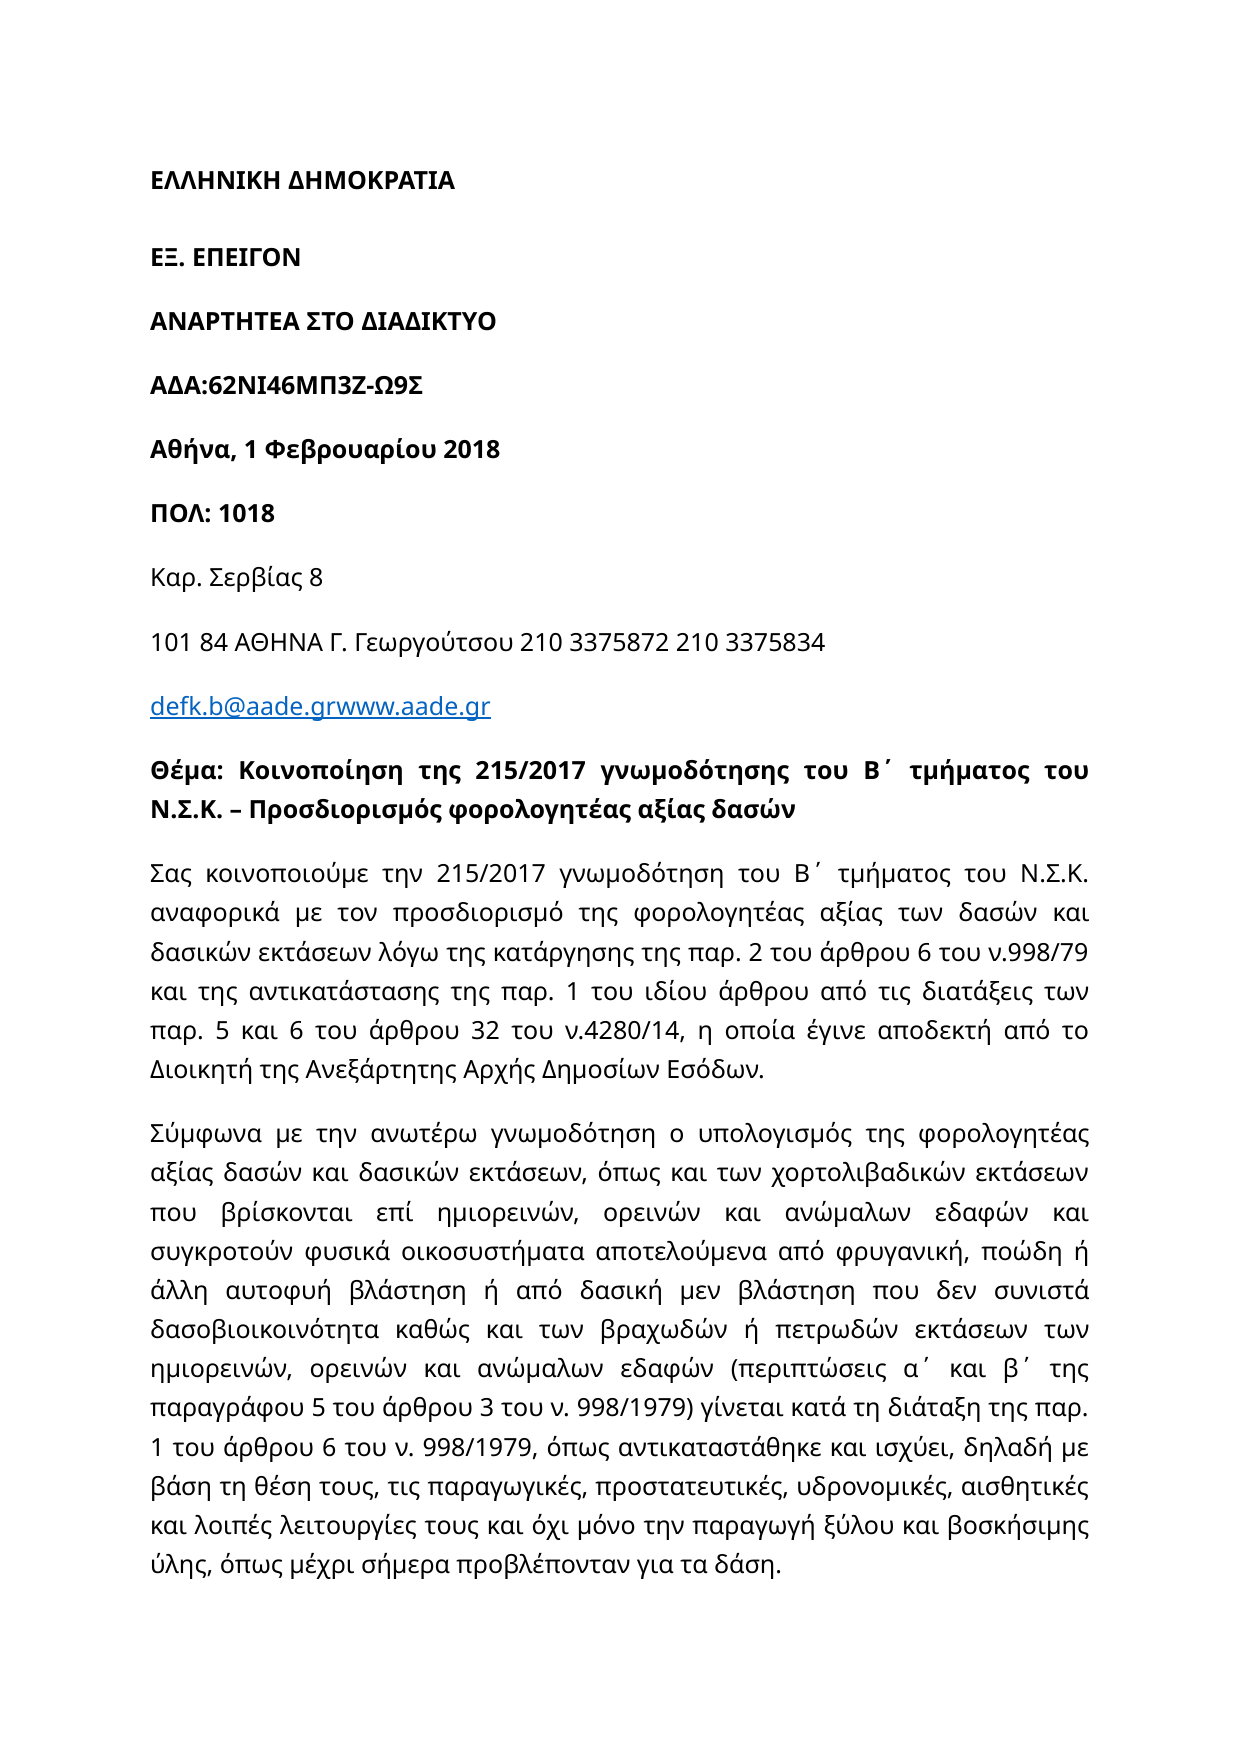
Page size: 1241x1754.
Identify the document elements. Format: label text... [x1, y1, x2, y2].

text Σύμφωνα με την ανωτέρω γνωμοδότηση ο υπολογισμός της φορολογητέας αξίας δασών και δασικών εκτάσεων, όπως και των χορτολιβαδικών εκτάσεων που βρίσκονται επί ημιορεινών, ορεινών και ανώμαλων εδαφών και συγκροτούν φυσικά οικοσυστήματα αποτελούμενα από φρυγανική, ποώδη ή άλλη αυτοφυή βλάστηση ή από δασική μεν βλάστηση που δεν συνιστά δασοβιοικοινότητα καθώς και των βραχωδών ή πετρωδών εκτάσεων των ημιορεινών, ορεινών και ανώμαλων εδαφών (περιπτώσεις α΄ και β΄ της παραγράφου 5 του άρθρου 3 του ν. 998/1979) γίνεται κατά τη διάταξη της παρ. 1 του άρθρου 6 του ν. 998/1979, όπως αντικαταστάθηκε και ισχύει, δηλαδή με βάση τη θέση τους, τις παραγωγικές, προστατευτικές, υδρονομικές, αισθητικές και λοιπές λειτουργίες τους και όχι μόνο την παραγωγή ξύλου και βοσκήσιμης ύλης, όπως μέχρι σήμερα προβλέπονταν για τα δάση. [150, 1116, 1090, 1581]
text Καρ. Σερβίας 8 [150, 560, 1090, 594]
text ΑΝΑΡΤΗΤΕΑ ΣΤΟ ΔΙΑΔΙΚΤΥΟ [150, 303, 1090, 337]
text 101 84 ΑΘΗΝΑ Γ. Γεωργούτσου 210 3375872 210 3375834 [150, 624, 1090, 658]
text ΕΞ. ΕΠΕΙΓΟΝ [150, 239, 1090, 273]
text Θέμα: Κοινοποίηση της 215/2017 γνωμοδότησης του Β΄ τμήματος του Ν.Σ.Κ. – Προσδιορισμός φορολογητέας αξίας δασών [150, 752, 1090, 826]
text ΠΟΛ: 1018 [150, 496, 1090, 530]
text Αθήνα, 1 Φεβρουαρίου 2018 [150, 432, 1090, 466]
text defk.b@aade.grwww.aade.gr [150, 688, 1090, 722]
text ΑΔΑ:62ΝΙ46ΜΠ3Ζ-Ω9Σ [150, 367, 1090, 402]
text Σας κοινοποιούμε την 215/2017 γνωμοδότηση του Β΄ τμήματος του Ν.Σ.Κ. αναφορικά με τον προσδιορισμό της φορολογητέας αξίας των δασών και δασικών εκτάσεων λόγω της κατάργησης της παρ. 2 του άρθρου 6 του ν.998/79 και της αντικατάστασης της παρ. 1 του ιδίου άρθρου από τις διατάξεις των παρ. 5 και 6 του άρθρου 32 του ν.4280/14, η οποία έγινε αποδεκτή από το Διοικητή της Ανεξάρτητης Αρχής Δημοσίων Εσόδων. [150, 856, 1090, 1086]
title ΕΛΛΗΝΙΚΗ ΔΗΜΟΚΡΑΤΙΑ [150, 162, 1090, 197]
